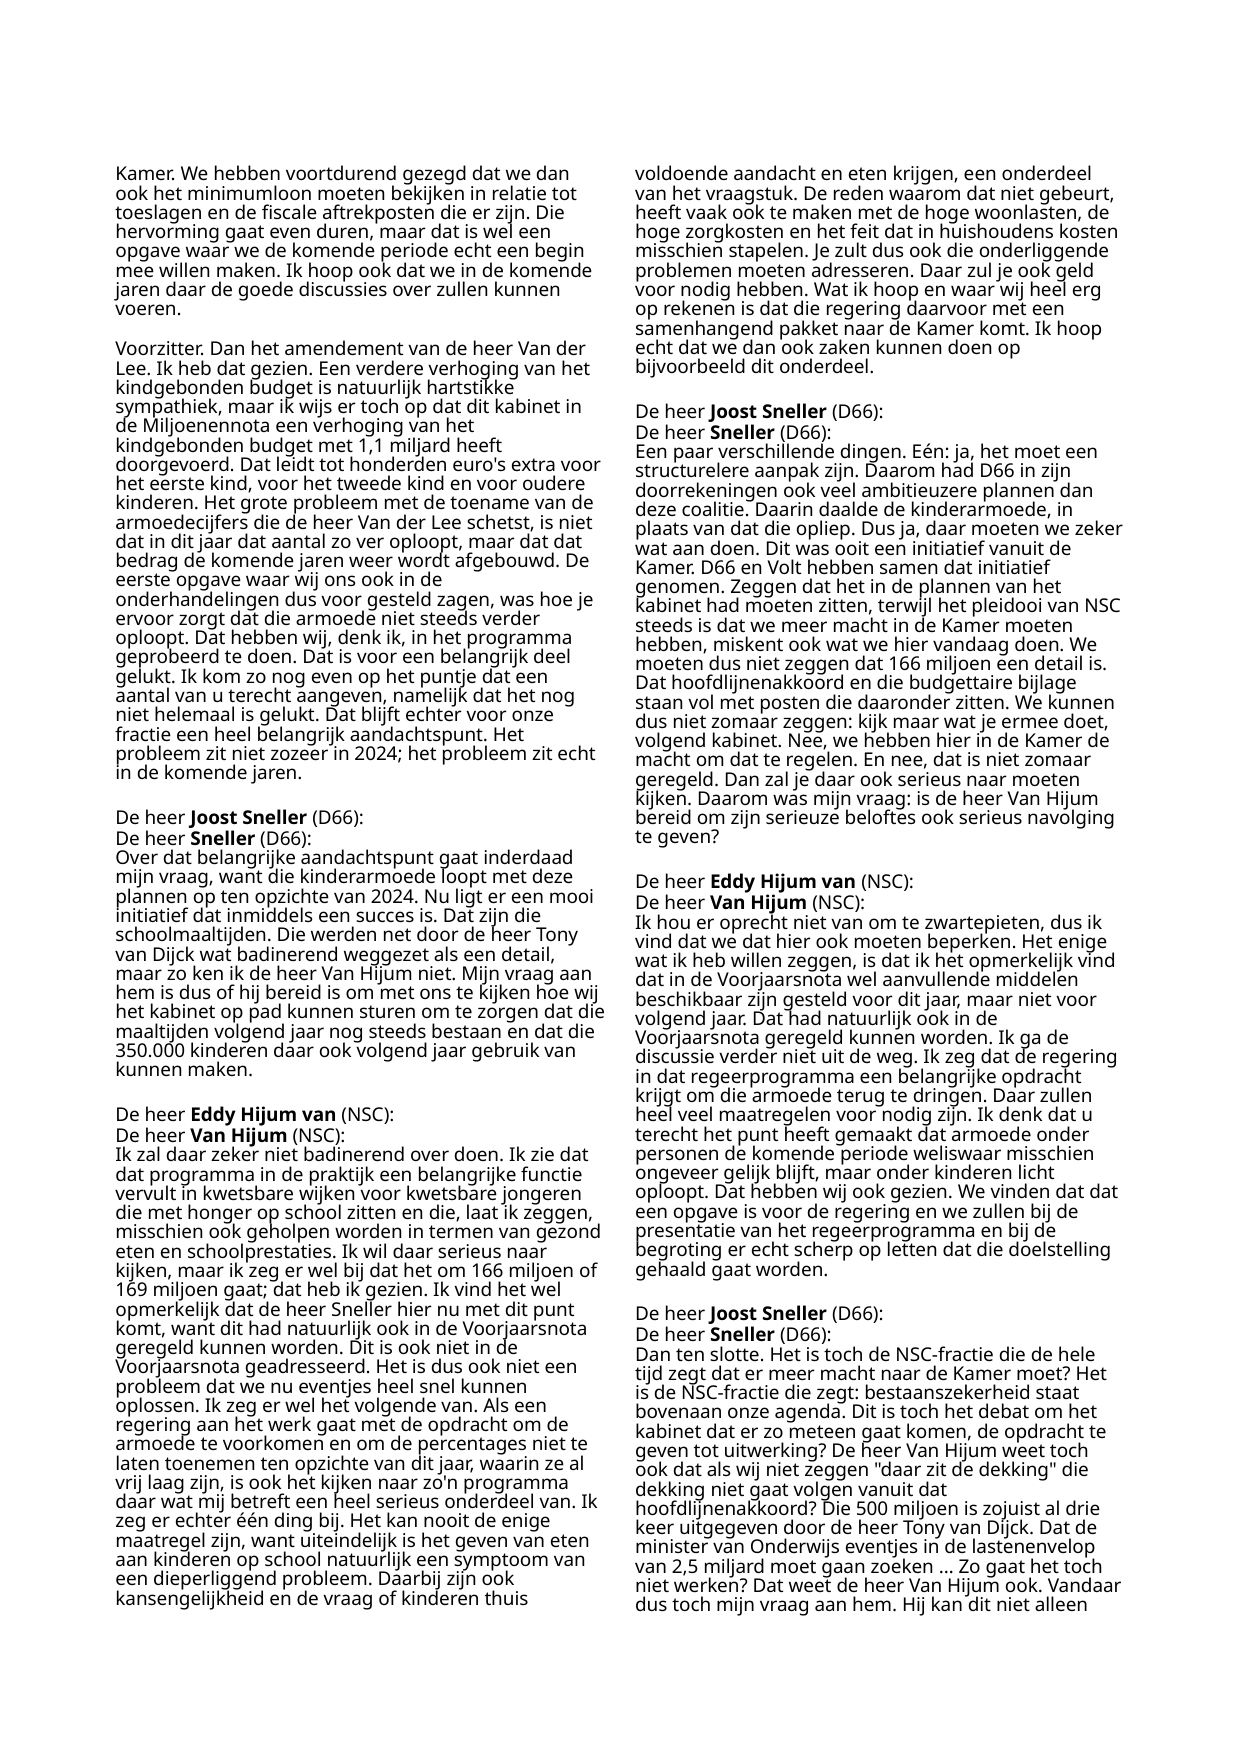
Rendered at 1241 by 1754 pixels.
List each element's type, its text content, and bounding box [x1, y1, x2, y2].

text Een paar verschillende dingen. Eén: ja, het moet een structurelere aanpak zijn. Daarom had D66 in zijn doorrekeningen ook veel ambitieuzere plannen dan deze coalitie. Daarin daalde de kinderarmoede, in plaats van dat die opliep. Dus ja, daar moeten we zeker wat aan doen. Dit was ooit een initiatief vanuit de Kamer. D66 en Volt hebben samen dat initiatief genomen. Zeggen dat het in de plannen van het kabinet had moeten zitten, terwijl het pleidooi van NSC steeds is dat we meer macht in de Kamer moeten hebben, miskent ook wat we hier vandaag doen. We moeten dus niet zeggen dat 166 miljoen een detail is. Dat hoofdlijnenakkoord en die budgettaire bijlage staan vol met posten die daaronder zitten. We kunnen dus niet zomaar zeggen: kijk maar wat je ermee doet, volgend kabinet. Nee, we hebben hier in de Kamer de macht om dat te regelen. En nee, dat is niet zomaar geregeld. Dan zal je daar ook serieus naar moeten kijken. Daarom was mijn vraag: is de heer Van Hijum bereid om zijn serieuze beloftes ook serieus navolging te geven? [635, 443, 1125, 848]
text De heer Van Hijum (NSC): [635, 894, 1125, 914]
text De heer Sneller (D66): [635, 1326, 1125, 1346]
text De heer Sneller (D66): [115, 830, 605, 849]
text De heer Joost Sneller (D66): [635, 398, 1125, 424]
text De heer Van Hijum (NSC): [115, 1127, 605, 1146]
text De heer Joost Sneller (D66): [115, 804, 605, 830]
text Dan ten slotte. Het is toch de NSC-fractie die de hele tijd zegt dat er meer macht naar de Kamer moet? Het is de NSC-fractie die zegt: bestaanszekerheid staat bovenaan onze agenda. Dit is toch het debat om het kabinet dat er zo meteen gaat komen, de opdracht te geven tot uitwerking? De heer Van Hijum weet toch ook dat als wij niet zeggen "daar zit de dekking" die dekking niet gaat volgen vanuit dat hoofdlijnenakkoord? Die 500 miljoen is zojuist al drie keer uitgegeven door de heer Tony van Dijck. Dat de minister van Onderwijs eventjes in de lastenenvelop van 2,5 miljard moet gaan zoeken … Zo gaat het toch niet werken? Dat weet de heer Van Hijum ook. Vandaar dus toch mijn vraag aan hem. Hij kan dit niet alleen [635, 1346, 1125, 1615]
text De heer Eddy Hijum van (NSC): [115, 1101, 605, 1127]
text Voorzitter. Dan het amendement van de heer Van der Lee. Ik heb dat gezien. Een verdere verhoging van het kindgebonden budget is natuurlijk hartstikke sympathiek, maar ik wijs er toch op dat dit kabinet in de Miljoenennota een verhoging van het kindgebonden budget met 1,1 miljard heeft doorgevoerd. Dat leidt tot honderden euro's extra voor het eerste kind, voor het tweede kind en voor oudere kinderen. Het grote probleem met de toename van de armoedecijfers die de heer Van der Lee schetst, is niet dat in dit jaar dat aantal zo ver oploopt, maar dat dat bedrag de komende jaren weer wordt afgebouwd. De eerste opgave waar wij ons ook in de onderhandelingen dus voor gesteld zagen, was hoe je ervoor zorgt dat die armoede niet steeds verder oploopt. Dat hebben wij, denk ik, in het programma geprobeerd te doen. Dat is voor een belangrijk deel gelukt. Ik kom zo nog even op het puntje dat een aantal van u terecht aangeven, namelijk dat het nog niet helemaal is gelukt. Dat blijft echter voor onze fractie een heel belangrijk aandachtspunt. Het probleem zit niet zozeer in 2024; het probleem zit echt in de komende jaren. [115, 340, 605, 783]
text De heer Eddy Hijum van (NSC): [635, 869, 1125, 894]
text De heer Joost Sneller (D66): [635, 1301, 1125, 1326]
text Over dat belangrijke aandachtspunt gaat inderdaad mijn vraag, want die kinderarmoede loopt met deze plannen op ten opzichte van 2024. Nu ligt er een mooi initiatief dat inmiddels een succes is. Dat zijn die schoolmaaltijden. Die werden net door de heer Tony van Dijck wat badinerend weggezet als een detail, maar zo ken ik de heer Van Hijum niet. Mijn vraag aan hem is dus of hij bereid is om met ons te kijken hoe wij het kabinet op pad kunnen sturen om te zorgen dat die maaltijden volgend jaar nog steeds bestaan en dat die 350.000 kinderen daar ook volgend jaar gebruik van kunnen maken. [115, 849, 605, 1081]
text Ik hou er oprecht niet van om te zwartepieten, dus ik vind dat we dat hier ook moeten beperken. Het enige wat ik heb willen zeggen, is dat ik het opmerkelijk vind dat in de Voorjaarsnota wel aanvullende middelen beschikbaar zijn gesteld voor dit jaar, maar niet voor volgend jaar. Dat had natuurlijk ook in de Voorjaarsnota geregeld kunnen worden. Ik ga de discussie verder niet uit de weg. Ik zeg dat de regering in dat regeerprogramma een belangrijke opdracht krijgt om die armoede terug te dringen. Daar zullen heel veel maatregelen voor nodig zijn. Ik denk dat u terecht het punt heeft gemaakt dat armoede onder personen de komende periode weliswaar misschien ongeveer gelijk blijft, maar onder kinderen licht oploopt. Dat hebben wij ook gezien. We vinden dat dat een opgave is voor de regering en we zullen bij de presentatie van het regeerprogramma en bij de begroting er echt scherp op letten dat die doelstelling gehaald gaat worden. [635, 914, 1125, 1280]
text voldoende aandacht en eten krijgen, een onderdeel van het vraagstuk. De reden waarom dat niet gebeurt, heeft vaak ook te maken met de hoge woonlasten, de hoge zorgkosten en het feit dat in huishoudens kosten misschien stapelen. Je zult dus ook die onderliggende problemen moeten adresseren. Daar zul je ook geld voor nodig hebben. Wat ik hoop en waar wij heel erg op rekenen is dat die regering daarvoor met een samenhangend pakket naar de Kamer komt. Ik hoop echt dat we dan ook zaken kunnen doen op bijvoorbeeld dit onderdeel. [635, 165, 1125, 377]
text De heer Sneller (D66): [635, 424, 1125, 443]
text Kamer. We hebben voortdurend gezegd dat we dan ook het minimumloon moeten bekijken in relatie tot toeslagen en de fiscale aftrekposten die er zijn. Die hervorming gaat even duren, maar dat is wel een opgave waar we de komende periode echt een begin mee willen maken. Ik hoop ook dat we in de komende jaren daar de goede discussies over zullen kunnen voeren. [115, 165, 605, 319]
text Ik zal daar zeker niet badinerend over doen. Ik zie dat dat programma in de praktijk een belangrijke functie vervult in kwetsbare wijken voor kwetsbare jongeren die met honger op school zitten en die, laat ik zeggen, misschien ook geholpen worden in termen van gezond eten en schoolprestaties. Ik wil daar serieus naar kijken, maar ik zeg er wel bij dat het om 166 miljoen of 169 miljoen gaat; dat heb ik gezien. Ik vind het wel opmerkelijk dat de heer Sneller hier nu met dit punt komt, want dit had natuurlijk ook in de Voorjaarsnota geregeld kunnen worden. Dit is ook niet in de Voorjaarsnota geadresseerd. Het is dus ook niet een probleem dat we nu eventjes heel snel kunnen oplossen. Ik zeg er wel het volgende van. Als een regering aan het werk gaat met de opdracht om de armoede te voorkomen en om de percentages niet te laten toenemen ten opzichte van dit jaar, waarin ze al vrij laag zijn, is ook het kijken naar zo'n programma daar wat mij betreft een heel serieus onderdeel van. Ik zeg er echter één ding bij. Het kan nooit de enige maatregel zijn, want uiteindelijk is het geven van eten aan kinderen op school natuurlijk een symptoom van een dieperliggend probleem. Daarbij zijn ook kansengelijkheid en de vraag of kinderen thuis [115, 1146, 605, 1609]
